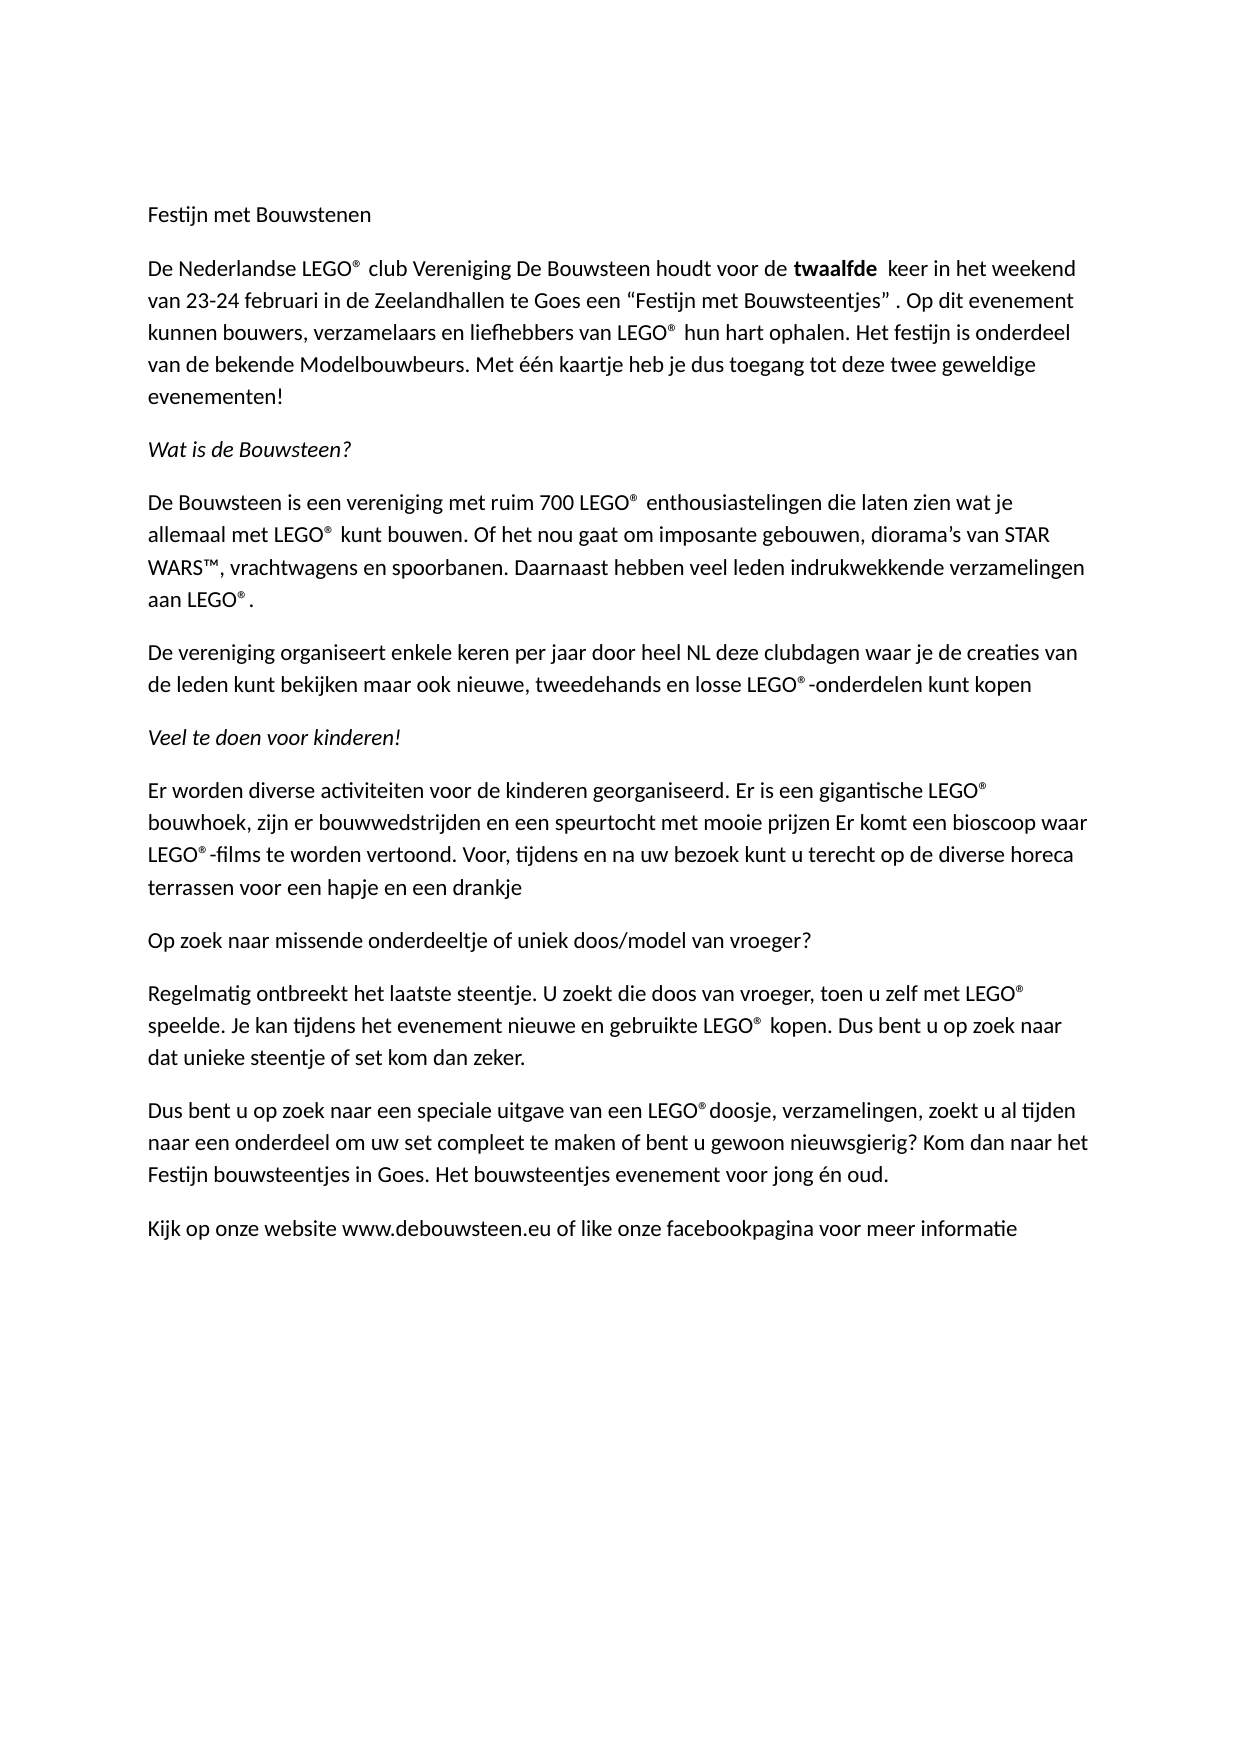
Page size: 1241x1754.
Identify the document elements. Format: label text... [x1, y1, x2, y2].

text Dus bent u op zoek naar een speciale uitgave van een LEGO®doosje, verzamelingen, zoekt u al tijden naar een onderdeel om uw set compleet te maken of bent u gewoon nieuwsgierig? Kom dan naar het Festijn bouwsteentjes in Goes. Het bouwsteentjes evenement voor jong én oud. [148, 1096, 1093, 1189]
text Regelmatig ontbreekt het laatste steentje. U zoekt die doos van vroeger, toen u zelf met LEGO® speelde. Je kan tijdens het evenement nieuwe en gebruikte LEGO® kopen. Dus bent u op zoek naar dat unieke steentje of set kom dan zeker. [148, 979, 1093, 1071]
text Veel te doen voor kinderen! [148, 723, 1093, 751]
text De Nederlandse LEGO® club Vereniging De Bouwsteen houdt voor de twaalfde keer in het weekend van 23-24 februari in de Zeelandhallen te Goes een “Festijn met Bouwsteentjes” . Op dit evenement kunnen bouwers, verzamelaars en liefhebbers van LEGO® hun hart ophalen. Het festijn is onderdeel van de bekende Modelbouwbeurs. Met één kaartje heb je dus toegang tot deze twee geweldige evenementen! [148, 254, 1093, 410]
text Kijk op onze website www.debouwsteen.eu of like onze facebookpagina voor meer informatie [148, 1214, 1093, 1242]
text Op zoek naar missende onderdeeltje of uniek doos/model van vroeger? [148, 926, 1093, 954]
text De Bouwsteen is een vereniging met ruim 700 LEGO® enthousiastelingen die laten zien wat je allemaal met LEGO® kunt bouwen. Of het nou gaat om imposante gebouwen, diorama’s van STAR WARS™, vrachtwagens en spoorbanen. Daarnaast hebben veel leden indrukwekkende verzamelingen aan LEGO®. [148, 488, 1093, 613]
text Festijn met Bouwstenen [148, 201, 1093, 229]
text De vereniging organiseert enkele keren per jaar door heel NL deze clubdagen waar je de creaties van de leden kunt bekijken maar ook nieuwe, tweedehands en losse LEGO®-onderdelen kunt kopen [148, 638, 1093, 698]
text Er worden diverse activiteiten voor de kinderen georganiseerd. Er is een gigantische LEGO® bouwhoek, zijn er bouwwedstrijden en een speurtocht met mooie prijzen Er komt een bioscoop waar LEGO®-films te worden vertoond. Voor, tijdens en na uw bezoek kunt u terecht op de diverse horeca terrassen voor een hapje en een drankje [148, 776, 1093, 901]
text Wat is de Bouwsteen? [148, 435, 1093, 463]
